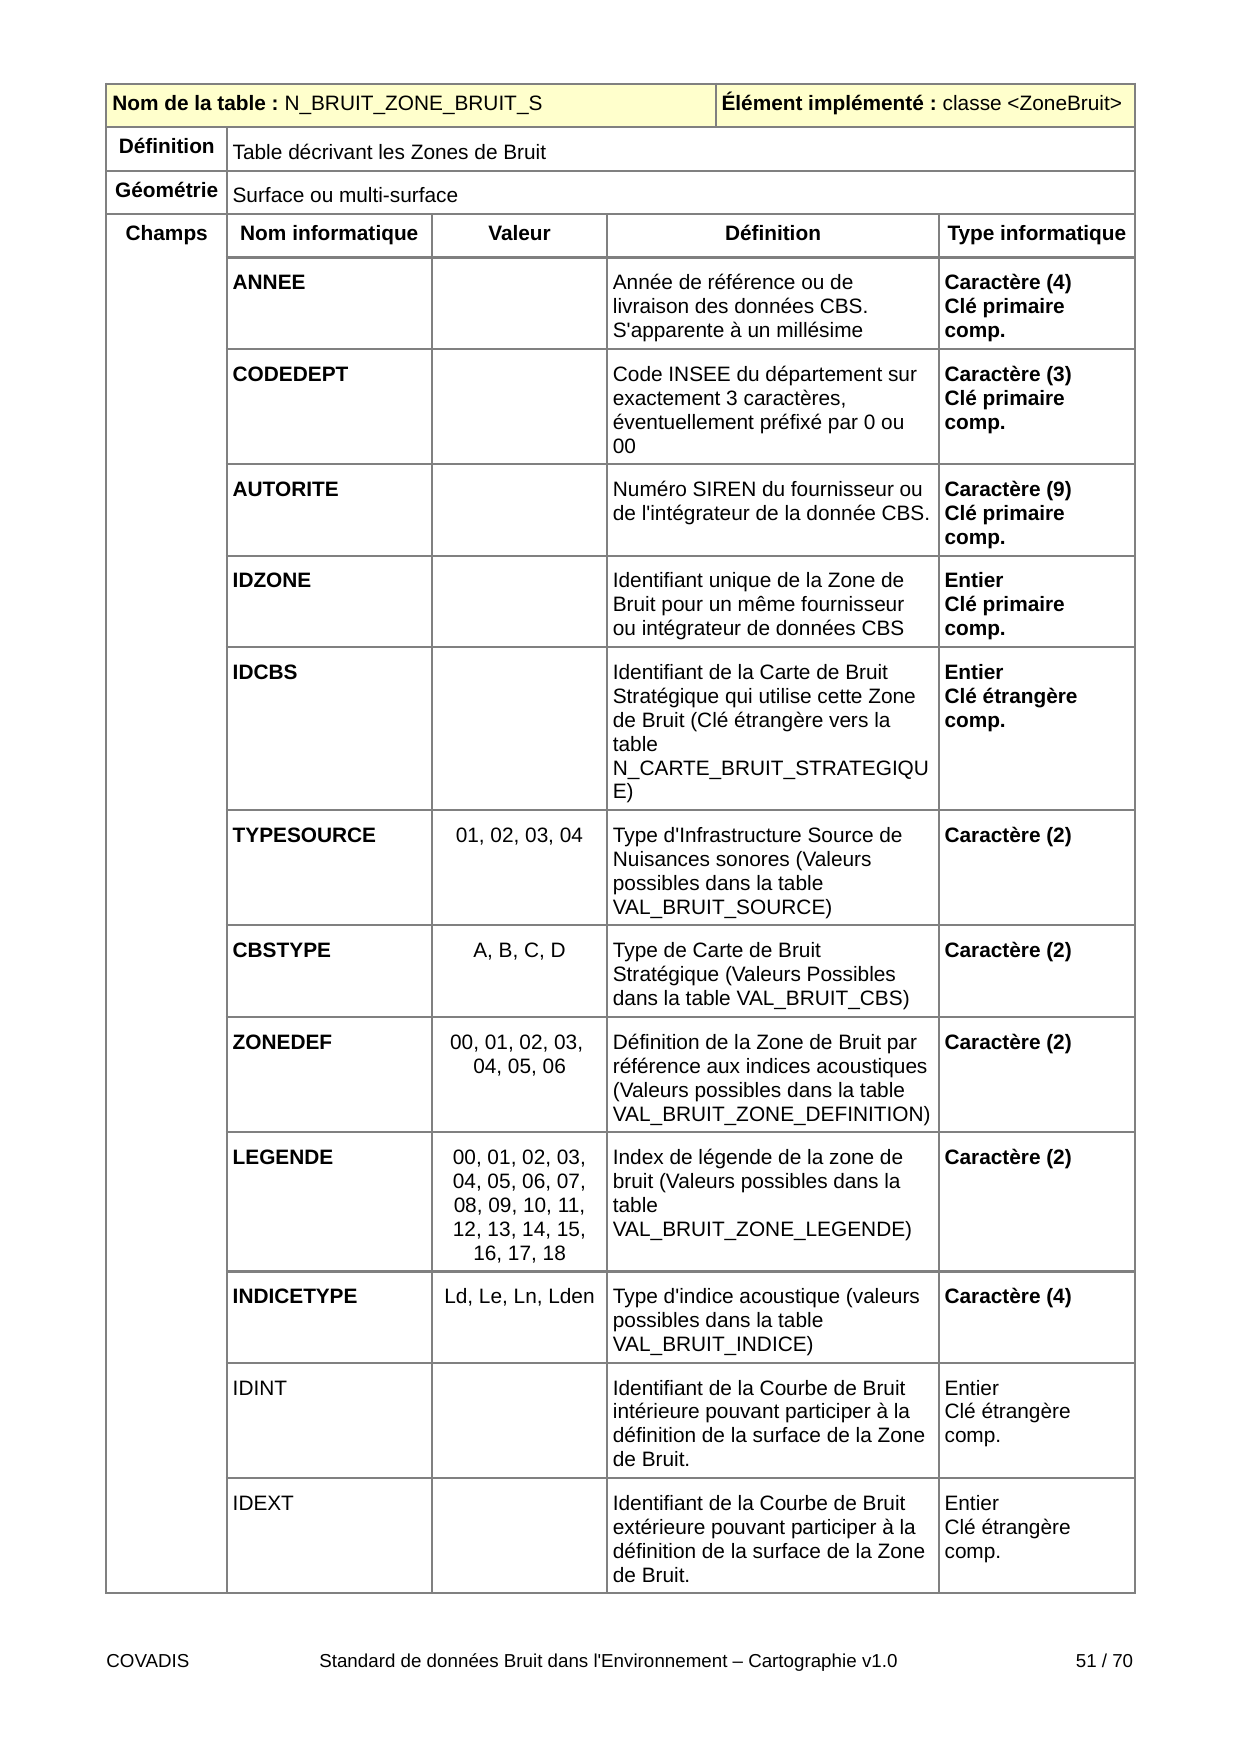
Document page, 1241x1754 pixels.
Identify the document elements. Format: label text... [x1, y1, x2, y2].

table_cell Caractère (4) [940, 1273, 1134, 1362]
table_cell ZONEDEF [228, 1018, 431, 1131]
table_cell Nom informatique [228, 215, 431, 256]
table_cell Numéro SIREN du fournisseur ou de l'intégrateur de la donnée CBS. [608, 465, 938, 554]
table_cell A, B, C, D [433, 926, 606, 1016]
table_cell ANNEE [228, 259, 431, 348]
table_cell Valeur [433, 215, 606, 256]
table_cell Type d'indice acoustique (valeurs possibles dans la table VAL_BRUIT_INDICE) [608, 1273, 938, 1362]
table_cell Identifiant de la Courbe de Bruit intérieure pouvant participer à la définition de la surface de la Zone de Bruit. [608, 1364, 938, 1477]
table_cell Type de Carte de Bruit Stratégique (Valeurs Possibles dans la table VAL_BRUIT_CBS) [608, 926, 938, 1016]
table_cell Table décrivant les Zones de Bruit [228, 128, 1134, 169]
table_cell IDEXT [228, 1479, 431, 1592]
table_cell Caractère (4) Clé primaire comp. [940, 259, 1134, 348]
table_cell Caractère (2) [940, 1133, 1134, 1270]
table_cell 01, 02, 03, 04 [433, 811, 606, 924]
table_cell Définition de la Zone de Bruit par référence aux indices acoustiques (Valeurs possibles dans la table VAL_BRUIT_ZONE_DEFINITION) [608, 1018, 938, 1131]
table_cell Code INSEE du département sur exactement 3 caractères, éventuellement préfixé par 0 ou 00 [608, 350, 938, 463]
table_cell [433, 350, 606, 463]
table_cell Entier Clé étrangère comp. [940, 1479, 1134, 1592]
table_cell Entier Clé étrangère comp. [940, 1364, 1134, 1477]
table_cell [433, 557, 606, 646]
table_cell [433, 1364, 606, 1477]
table_cell IDINT [228, 1364, 431, 1477]
table_cell IDZONE [228, 557, 431, 646]
table_cell LEGENDE [228, 1133, 431, 1270]
table_cell [433, 648, 606, 809]
table_cell Identifiant de la Courbe de Bruit extérieure pouvant participer à la définition de la surface de la Zone de Bruit. [608, 1479, 938, 1592]
table_cell Index de légende de la zone de bruit (Valeurs possibles dans la table VAL_BRUIT_ZONE_LEGENDE) [608, 1133, 938, 1270]
table_cell [433, 465, 606, 554]
table_cell TYPESOURCE [228, 811, 431, 924]
table_cell Géométrie [107, 172, 226, 213]
table_cell Champs [107, 215, 226, 1592]
table_cell CODEDEPT [228, 350, 431, 463]
table_header Élément implémenté : classe <ZoneBruit> [717, 85, 1134, 126]
table_cell Caractère (2) [940, 1018, 1134, 1131]
table_cell Type d'Infrastructure Source de Nuisances sonores (Valeurs possibles dans la table VAL_BRUIT_SOURCE) [608, 811, 938, 924]
table_cell Définition [107, 128, 226, 169]
table_cell AUTORITE [228, 465, 431, 554]
table_cell Caractère (2) [940, 926, 1134, 1016]
table_cell Ld, Le, Ln, Lden [433, 1273, 606, 1362]
table_cell Caractère (3) Clé primaire comp. [940, 350, 1134, 463]
table_cell [433, 259, 606, 348]
table_cell 00, 01, 02, 03, 04, 05, 06 [433, 1018, 606, 1131]
table_cell Année de référence ou de livraison des données CBS. S'apparente à un millésime [608, 259, 938, 348]
table_cell Identifiant de la Carte de Bruit Stratégique qui utilise cette Zone de Bruit (Clé étrangère vers la table N_CARTE_BRUIT_STRATEGIQUE) [608, 648, 938, 809]
table_cell Entier Clé étrangère comp. [940, 648, 1134, 809]
table_cell Entier Clé primaire comp. [940, 557, 1134, 646]
table_cell INDICETYPE [228, 1273, 431, 1362]
table_cell Caractère (9) Clé primaire comp. [940, 465, 1134, 554]
table_cell 00, 01, 02, 03, 04, 05, 06, 07, 08, 09, 10, 11, 12, 13, 14, 15, 16, 17, 18 [433, 1133, 606, 1270]
table_cell Type informatique [940, 215, 1134, 256]
table_header Nom de la table : N_BRUIT_ZONE_BRUIT_S [107, 85, 715, 126]
table_cell Identifiant unique de la Zone de Bruit pour un même fournisseur ou intégrateur de données CBS [608, 557, 938, 646]
table_cell Caractère (2) [940, 811, 1134, 924]
table_cell Définition [608, 215, 938, 256]
table_cell IDCBS [228, 648, 431, 809]
table_cell [433, 1479, 606, 1592]
table_cell CBSTYPE [228, 926, 431, 1016]
table_cell Surface ou multi-surface [228, 172, 1134, 213]
